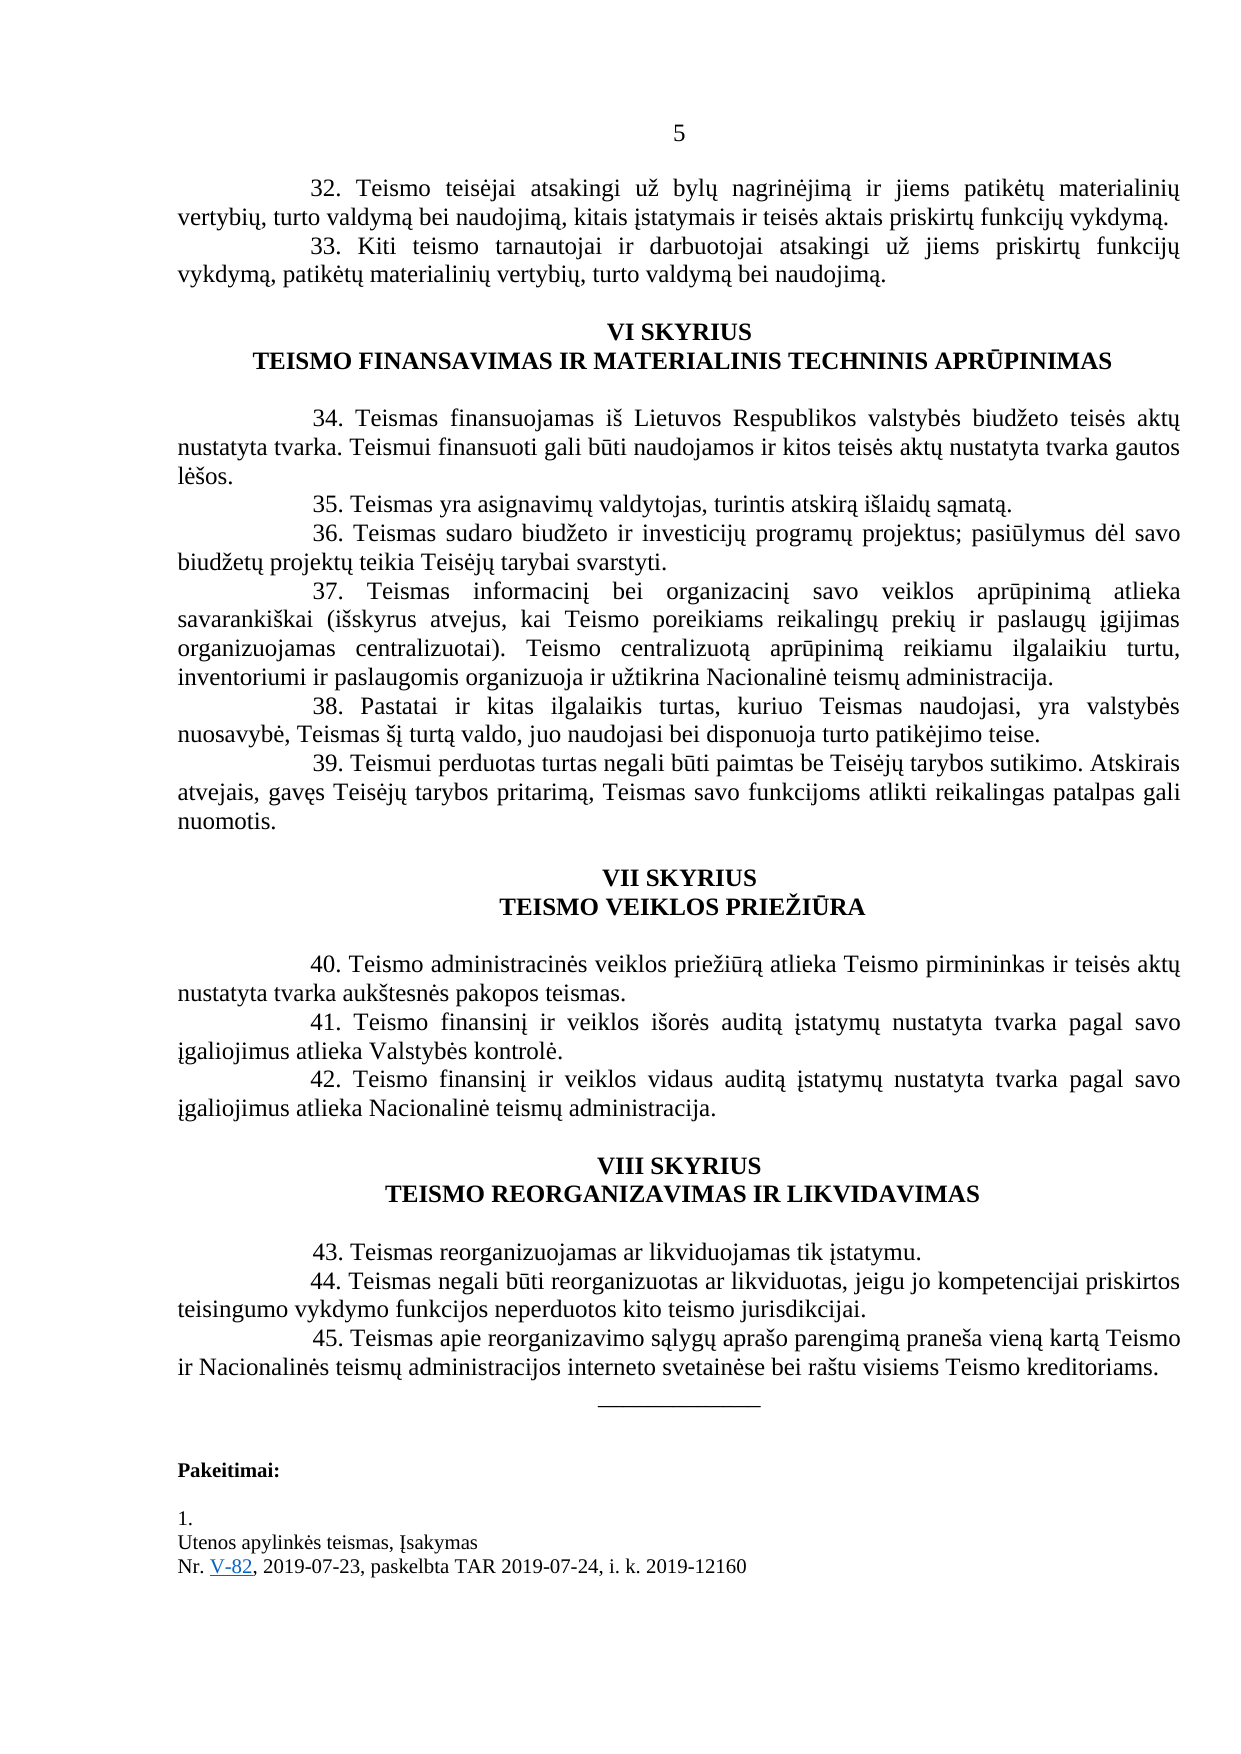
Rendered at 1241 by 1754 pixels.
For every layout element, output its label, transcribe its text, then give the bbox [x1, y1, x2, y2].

text 34. Teismas finansuojamas iš Lietuvos Respublikos valstybės biudžeto teisės aktų nustatyta tvarka. Teismui finansuoti gali būti naudojamos ir kitos teisės aktų nustatyta tvarka gautos lėšos. [177, 403, 1181, 489]
text 44. Teismas negali būti reorganizuotas ar likviduotas, jeigu jo kompetencijai priskirtos teisingumo vykdymo funkcijos neperduotos kito teismo jurisdikcijai. [177, 1266, 1181, 1323]
text TEISMO FINANSAVIMAS IR MATERIALINIS TECHNINIS APRŪPINIMAS [177, 346, 1181, 374]
text 40. Teismo administracinės veiklos priežiūrą atlieka Teismo pirmininkas ir teisės aktų nustatyta tvarka aukštesnės pakopos teismas. [177, 949, 1181, 1007]
text 41. Teismo finansinį ir veiklos išorės auditą įstatymų nustatyta tvarka pagal savo įgaliojimus atlieka Valstybės kontrolė. [177, 1007, 1181, 1064]
text 42. Teismo finansinį ir veiklos vidaus auditą įstatymų nustatyta tvarka pagal savo įgaliojimus atlieka Nacionalinė teismų administracija. [177, 1064, 1181, 1122]
text 1. [177, 1506, 1181, 1530]
text 43. Teismas reorganizuojamas ar likviduojamas tik įstatymu. [177, 1237, 1181, 1266]
text _____________ [177, 1381, 1181, 1409]
text VII SKYRIUS [177, 863, 1181, 892]
text Pakeitimai: [177, 1458, 1181, 1482]
text 35. Teismas yra asignavimų valdytojas, turintis atskirą išlaidų sąmatą. [177, 489, 1181, 518]
text 38. Pastatai ir kitas ilgalaikis turtas, kuriuo Teismas naudojasi, yra valstybės nuosavybė, Teismas šį turtą valdo, juo naudojasi bei disponuoja turto patikėjimo teise. [177, 691, 1181, 748]
text 33. Kiti teismo tarnautojai ir darbuotojai atsakingi už jiems priskirtų funkcijų vykdymą, patikėtų materialinių vertybių, turto valdymą bei naudojimą. [177, 231, 1181, 288]
text Utenos apylinkės teismas, Įsakymas [177, 1530, 1181, 1554]
text Nr. V-82, 2019-07-23, paskelbta TAR 2019-07-24, i. k. 2019-12160 [177, 1554, 1181, 1578]
text VIII SKYRIUS [177, 1151, 1181, 1179]
text VI SKYRIUS [177, 317, 1181, 346]
text TEISMO VEIKLOS PRIEŽIŪRA [177, 892, 1181, 921]
text 45. Teismas apie reorganizavimo sąlygų aprašo parengimą praneša vieną kartą Teismo ir Nacionalinės teismų administracijos interneto svetainėse bei raštu visiems Teismo kreditoriams. [177, 1323, 1181, 1381]
text 32. Teismo teisėjai atsakingi už bylų nagrinėjimą ir jiems patikėtų materialinių vertybių, turto valdymą bei naudojimą, kitais įstatymais ir teisės aktais priskirtų funkcijų vykdymą. [177, 173, 1181, 231]
text 37. Teismas informacinį bei organizacinį savo veiklos aprūpinimą atlieka savarankiškai (išskyrus atvejus, kai Teismo poreikiams reikalingų prekių ir paslaugų įgijimas organizuojamas centralizuotai). Teismo centralizuotą aprūpinimą reikiamu ilgalaikiu turtu, inventoriumi ir paslaugomis organizuoja ir užtikrina Nacionalinė teismų administracija. [177, 576, 1181, 691]
text 36. Teismas sudaro biudžeto ir investicijų programų projektus; pasiūlymus dėl savo biudžetų projektų teikia Teisėjų tarybai svarstyti. [177, 518, 1181, 576]
text TEISMO REORGANIZAVIMAS IR LIKVIDAVIMAS [177, 1179, 1181, 1208]
text 39. Teismui perduotas turtas negali būti paimtas be Teisėjų tarybos sutikimo. Atskirais atvejais, gavęs Teisėjų tarybos pritarimą, Teismas savo funkcijoms atlikti reikalingas patalpas gali nuomotis. [177, 748, 1181, 834]
